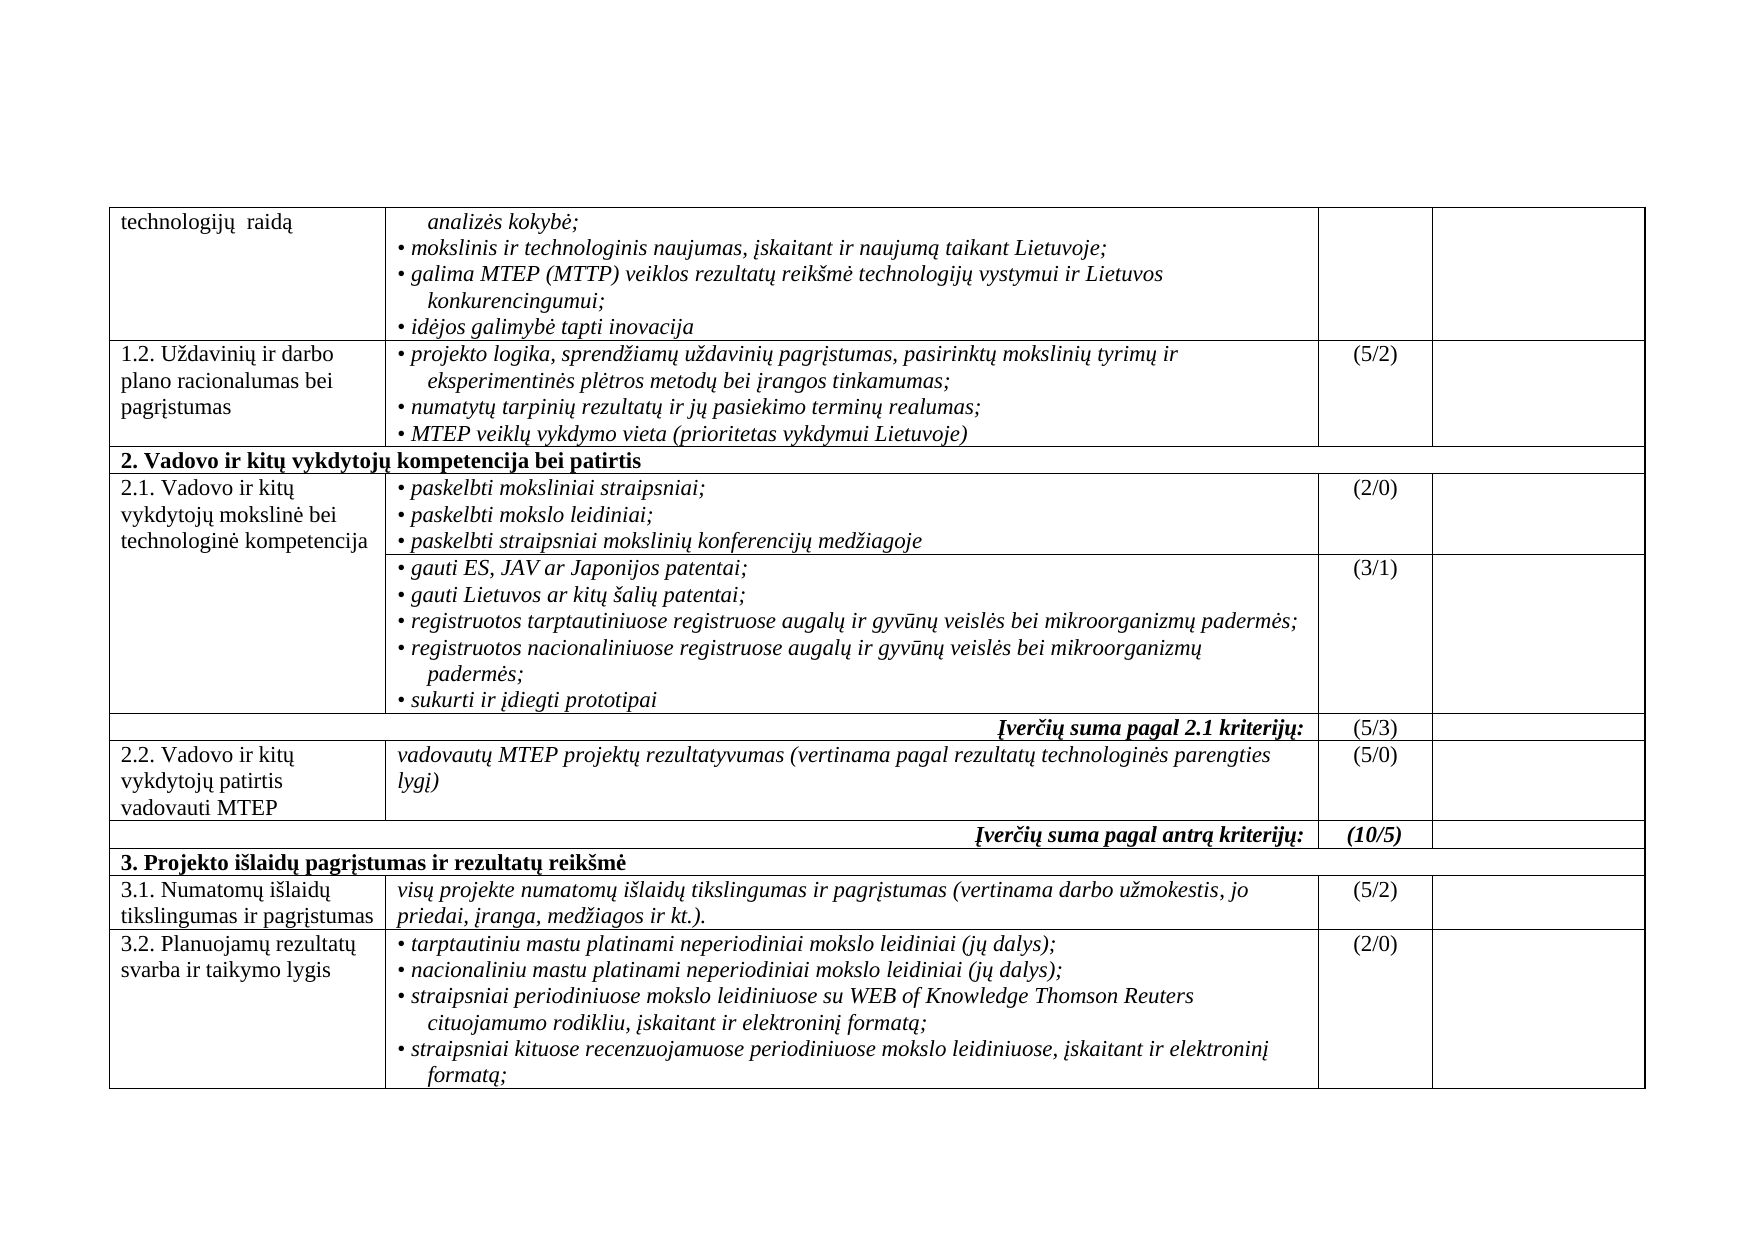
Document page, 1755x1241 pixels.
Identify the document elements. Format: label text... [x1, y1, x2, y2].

table_cell • projekto logika, sprendžiamų uždavinių pagrįstumas, pasirinktų mokslinių tyrimų ir eksperimentinės plėtros metodų bei įrangos tinkamumas; • numatytų tarpinių rezultatų ir jų pasiekimo terminų realumas; • MTEP veiklų vykdymo vieta (prioritetas vykdymui Lietuvoje) [386, 341, 1318, 446]
table_cell 3. Projekto išlaidų pagrįstumas ir rezultatų reikšmė [110, 849, 1318, 875]
table_cell (5/2) [1319, 876, 1432, 929]
table_cell 2.1. Vadovo ir kitų vykdytojų mokslinė bei technologinė kompetencija [110, 474, 385, 713]
table_cell 2.2. Vadovo ir kitų vykdytojų patirtis vadovauti MTEP [110, 741, 385, 820]
table_cell [1433, 208, 1644, 339]
table_cell [1433, 741, 1644, 820]
table_cell analizės kokybė; • mokslinis ir technologinis naujumas, įskaitant ir naujumą taikant Lietuvoje; • galima MTEP (MTTP) veiklos rezultatų reikšmė technologijų vystymui ir Lietuvos konkurencingumui; • idėjos galimybė tapti inovacija [386, 208, 1318, 339]
table_cell [1517, 849, 1644, 875]
table_cell [1433, 930, 1644, 1088]
table_cell [1433, 876, 1644, 929]
table_cell (5/3) [1319, 714, 1432, 740]
table_cell [110, 714, 386, 740]
table_cell (2/0) [1319, 930, 1432, 1088]
table_cell Įverčių suma pagal antrą kriterijų: [355, 821, 1318, 847]
table_cell [1318, 447, 1367, 473]
table_cell [1433, 447, 1644, 473]
table_cell vadovautų MTEP projektų rezultatyvumas (vertinama pagal rezultatų technologinės parengties lygį) [386, 741, 1318, 820]
table_cell [110, 821, 354, 847]
table_cell 1.2. Uždavinių ir darbo plano racionalumas bei pagrįstumas [110, 341, 385, 446]
table_cell [1433, 341, 1644, 446]
table_cell [1319, 208, 1432, 339]
table_cell (10/5) [1319, 821, 1432, 847]
table_cell 3.1. Numatomų išlaidų tikslingumas ir pagrįstumas [110, 876, 385, 929]
table_cell • gauti ES, JAV ar Japonijos patentai; • gauti Lietuvos ar kitų šalių patentai; • registruotos tarptautiniuose registruose augalų ir gyvūnų veislės bei mikroorganizmų padermės; • registruotos nacionaliniuose registruose augalų ir gyvūnų veislės bei mikroorganizmų padermės; • sukurti ir įdiegti prototipai [386, 555, 1318, 713]
table_cell [1433, 555, 1644, 713]
table_cell 3.2. Planuojamų rezultatų svarba ir taikymo lygis [110, 930, 385, 1088]
table_cell [1433, 849, 1517, 875]
table_cell technologijų raidą [110, 208, 385, 339]
table_cell [1433, 474, 1644, 553]
table_cell (2/0) [1319, 474, 1432, 553]
table_cell (5/2) [1319, 341, 1432, 446]
table_cell (3/1) [1319, 555, 1432, 713]
table_cell [1433, 714, 1644, 740]
table_cell visų projekte numatomų išlaidų tikslingumas ir pagrįstumas (vertinama darbo užmokestis, jo priedai, įranga, medžiagos ir kt.). [386, 876, 1318, 929]
table_cell 2. Vadovo ir kitų vykdytojų kompetencija bei patirtis [110, 447, 1318, 473]
table_cell • paskelbti moksliniai straipsniai; • paskelbti mokslo leidiniai; • paskelbti straipsniai mokslinių konferencijų medžiagoje [386, 474, 1318, 553]
table_cell [1367, 447, 1433, 473]
table_cell [1318, 849, 1433, 875]
table_cell [1433, 821, 1644, 847]
table_cell (5/0) [1319, 741, 1432, 820]
table_cell • tarptautiniu mastu platinami neperiodiniai mokslo leidiniai (jų dalys); • nacionaliniu mastu platinami neperiodiniai mokslo leidiniai (jų dalys); • straipsniai periodiniuose mokslo leidiniuose su WEB of Knowledge Thomson Reuters cituojamumo rodikliu, įskaitant ir elektroninį formatą; • straipsniai kituose recenzuojamuose periodiniuose mokslo leidiniuose, įskaitant ir elektroninį formatą; [386, 930, 1318, 1088]
table_cell Įverčių suma pagal 2.1 kriterijų: [386, 714, 1318, 740]
